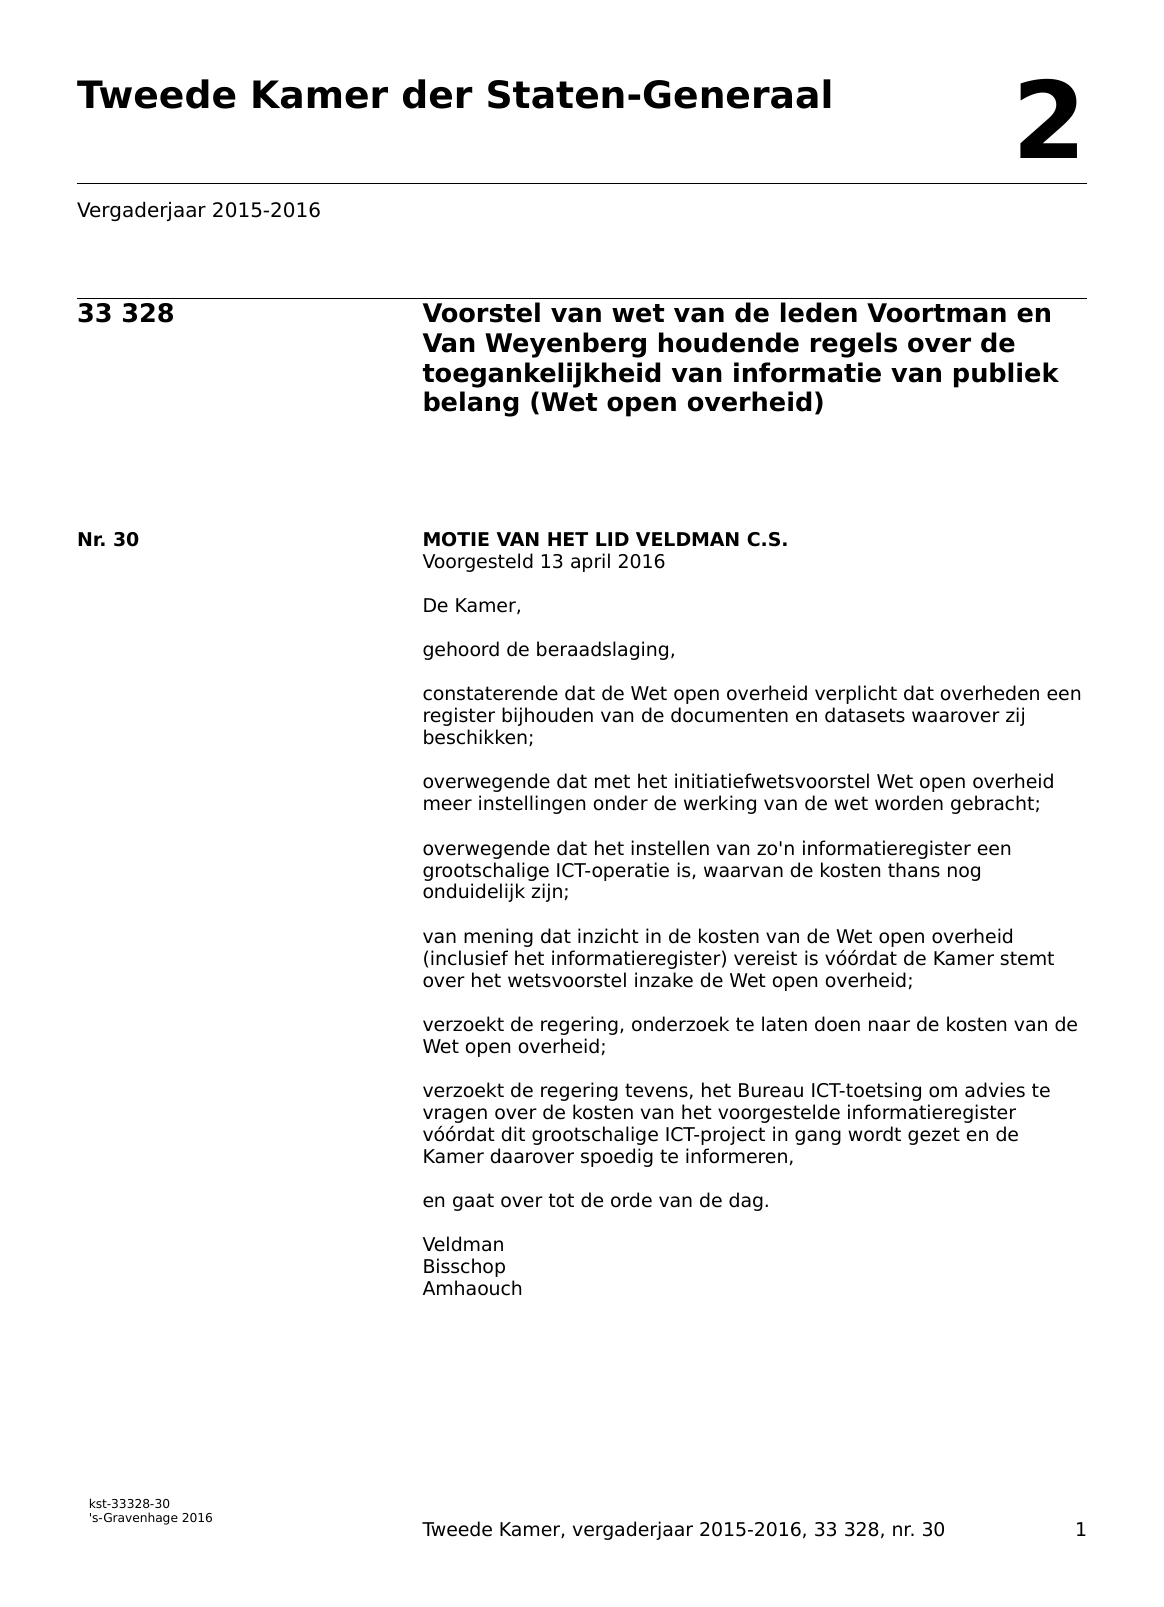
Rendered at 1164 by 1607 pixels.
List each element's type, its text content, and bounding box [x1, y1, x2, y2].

text overwegende dat met het initiatiefwetsvoorstel Wet open overheid meer instellingen onder de werking van de wet worden gebracht; [422, 771, 1087, 815]
text Voorgesteld 13 april 2016 [422, 551, 1087, 573]
subtitle 33 328 Voorstel van wet van de leden Voortman en Van Weyenberg houdende regels over de toegankelijkheid van informatie van publiek belang (Wet open overheid) [77, 299, 1087, 418]
text verzoekt de regering, onderzoek te laten doen naar de kosten van de Wet open overheid; [422, 1014, 1087, 1058]
text 's-Gravenhage 2016 [88, 1511, 323, 1525]
table_header 2 [886, 59, 1087, 183]
text overwegende dat het instellen van zo'n informatieregister een grootschalige ICT-operatie is, waarvan de kosten thans nog onduidelijk zijn; [422, 837, 1087, 903]
table_header Tweede Kamer der Staten-Generaal [77, 59, 886, 183]
text van mening dat inzicht in de kosten van de Wet open overheid (inclusief het informatieregister) vereist is vóórdat de Kamer stemt over het wetsvoorstel inzake de Wet open overheid; [422, 926, 1087, 992]
text gehoord de beraadslaging, [422, 639, 1087, 661]
text en gaat over tot de orde van de dag. [422, 1190, 1087, 1212]
text Bisschop [422, 1256, 1087, 1278]
subtitle Nr. 30 MOTIE VAN HET LID VELDMAN C.S. [77, 529, 1087, 551]
text kst-33328-30 [88, 1497, 323, 1511]
text constaterende dat de Wet open overheid verplicht dat overheden een register bijhouden van de documenten en datasets waarover zij beschikken; [422, 683, 1087, 749]
table_cell Vergaderjaar 2015-2016 [77, 184, 1087, 298]
text De Kamer, [422, 595, 1087, 617]
text Amhaouch [422, 1278, 1087, 1300]
text verzoekt de regering tevens, het Bureau ICT-toetsing om advies te vragen over de kosten van het voorgestelde informatieregister vóórdat dit grootschalige ICT-project in gang wordt gezet en de Kamer daarover spoedig te informeren, [422, 1080, 1087, 1168]
text Veldman [422, 1234, 1087, 1256]
